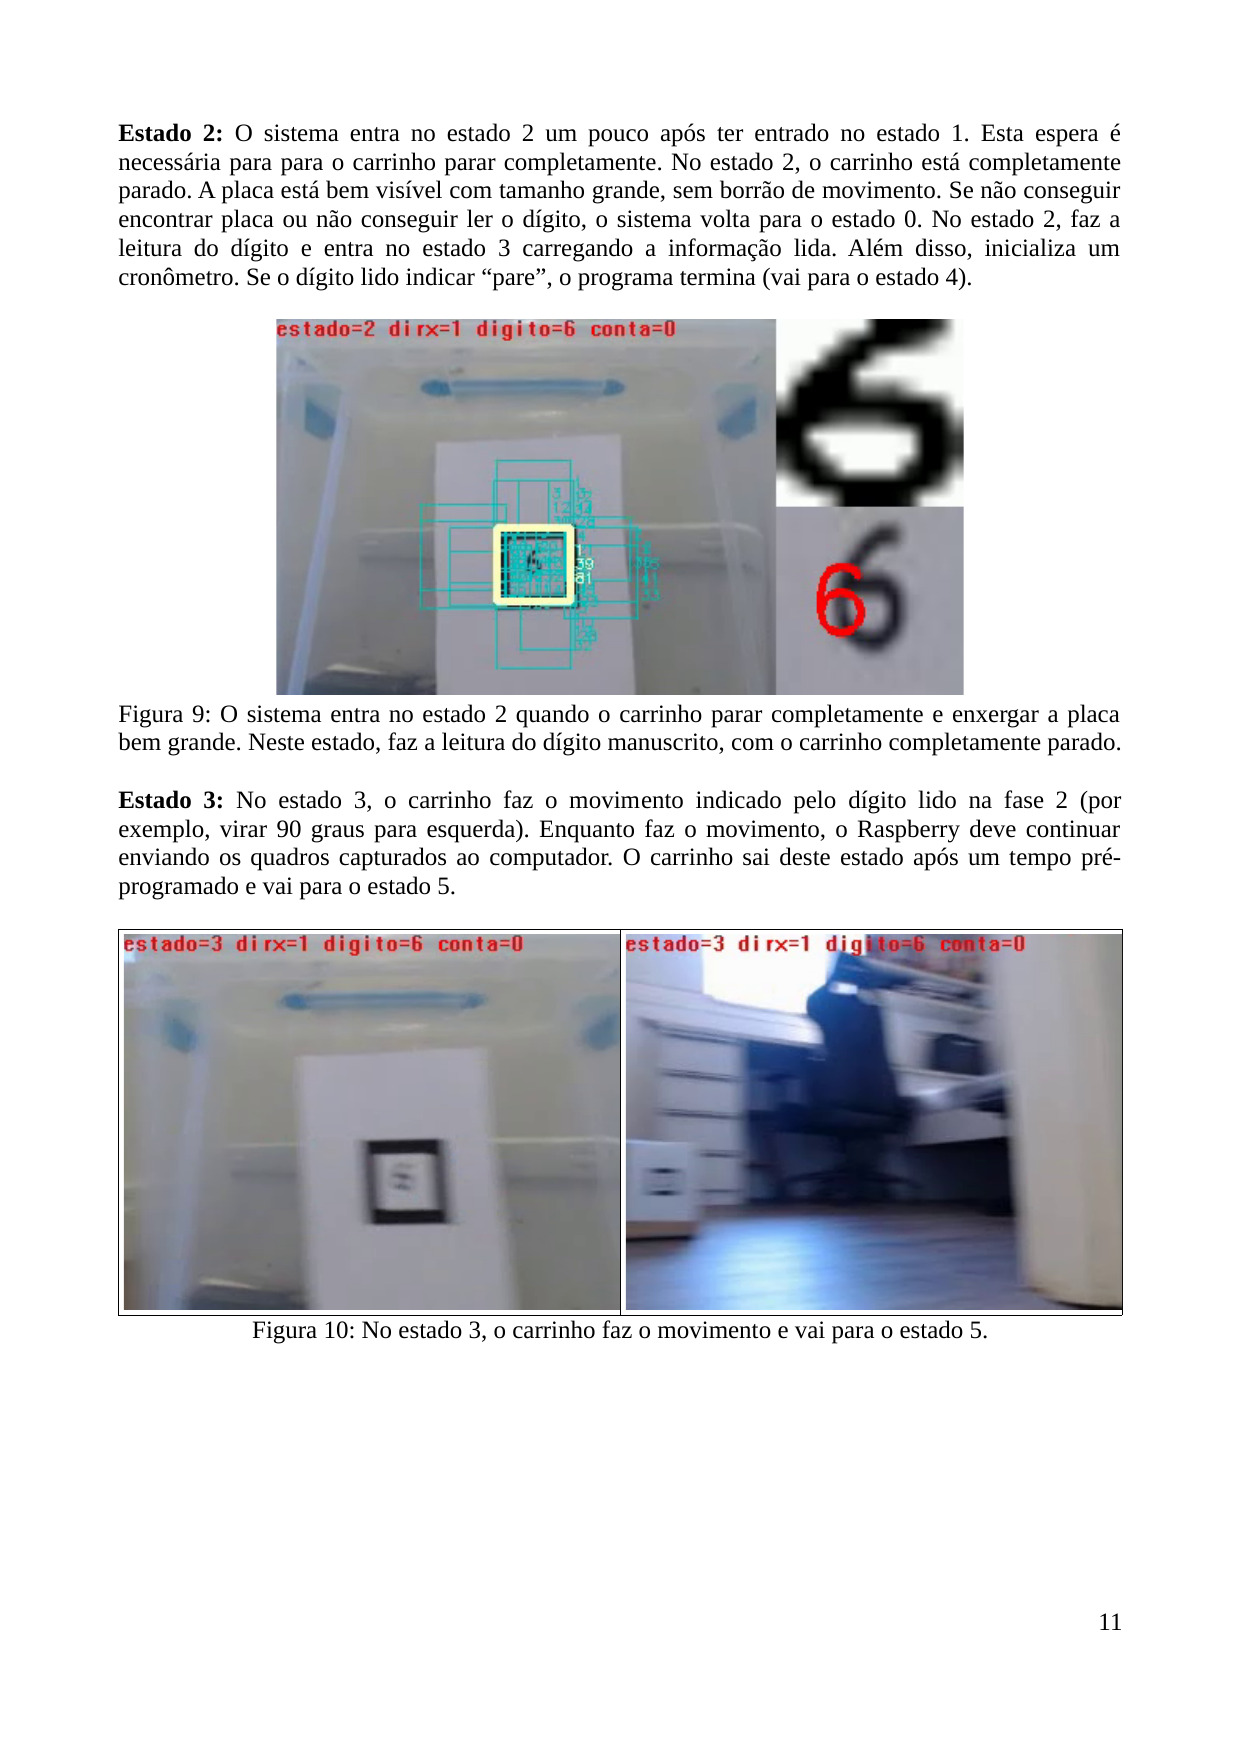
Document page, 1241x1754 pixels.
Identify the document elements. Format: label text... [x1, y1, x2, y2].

text Estado 3: No estado 3, o carrinho faz o movimento indicado pelo dígito lido na fase 2 (por exemplo, virar 90 graus para esquerda). Enquanto faz o movimento, o Raspberry deve continuar enviando os quadros capturados ao computador. O carrinho sai deste estado após um tempo pré-programado e vai para o estado 5. [118, 785, 1122, 900]
text Estado 2: O sistema entra no estado 2 um pouco após ter entrado no estado 1. Esta espera é necessária para para o carrinho parar completamente. No estado 2, o carrinho está completamente parado. A placa está bem visível com tamanho grande, sem borrão de movimento. Se não conseguir encontrar placa ou não conseguir ler o dígito, o sistema volta para o estado 0. No estado 2, faz a leitura do dígito e entra no estado 3 carregando a informação lida. Além disso, inicializa um cronômetro. Se o dígito lido indicar “pare”, o programa termina (vai para o estado 4). [118, 118, 1122, 291]
picture [276, 319, 964, 695]
table_header [119, 930, 620, 1315]
text Figura 10: No estado 3, o carrinho faz o movimento e vai para o estado 5. [118, 1316, 1122, 1344]
picture [625, 934, 1123, 1310]
picture [123, 934, 620, 1310]
table_header [621, 930, 1122, 1315]
text Figura 9: O sistema entra no estado 2 quando o carrinho parar completamente e enxergar a placa bem grande. Neste estado, faz a leitura do dígito manuscrito, com o carrinho completamente parado. [118, 699, 1122, 756]
